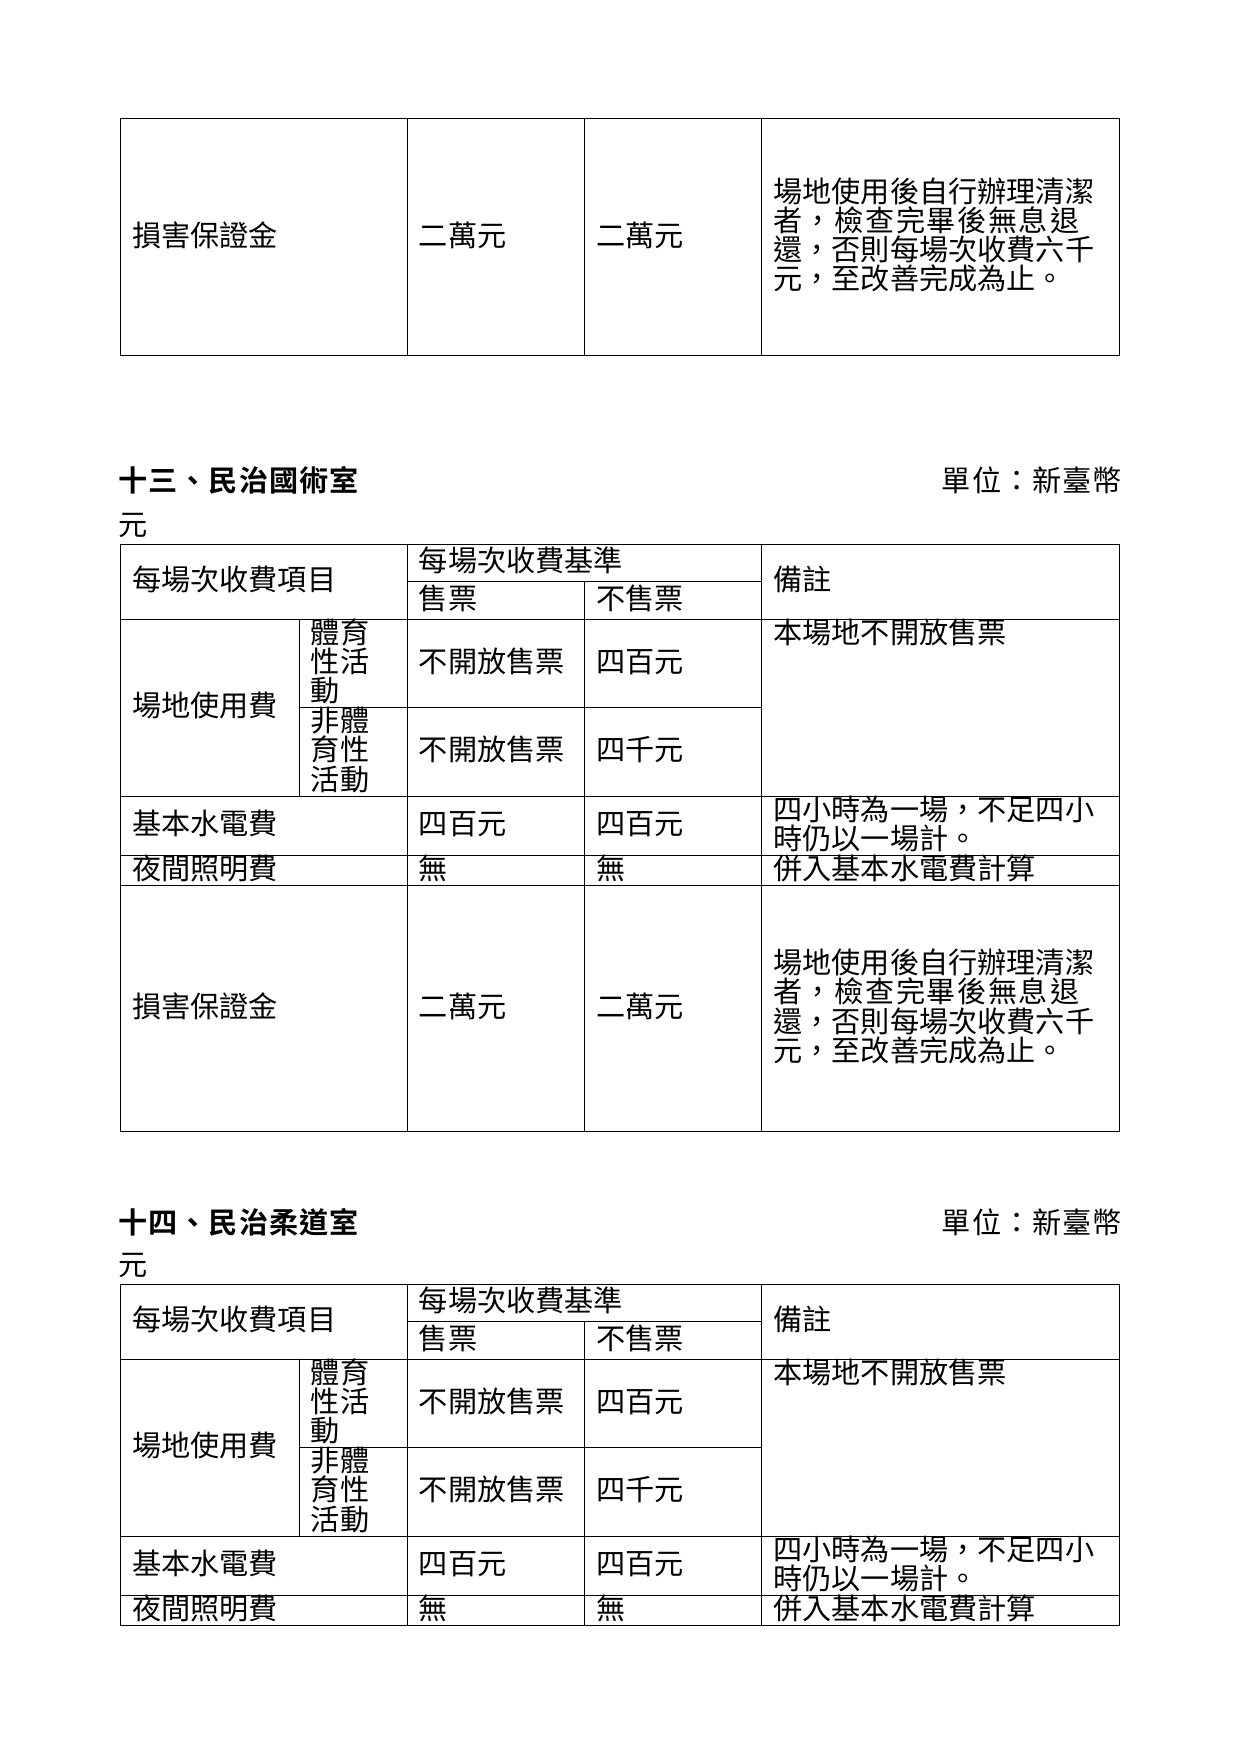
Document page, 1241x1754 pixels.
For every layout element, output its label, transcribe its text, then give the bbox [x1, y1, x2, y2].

table_cell 四百元 [585, 1360, 761, 1447]
table_cell 本場地不開放售票 [762, 620, 1119, 796]
table_cell 四千元 [585, 1448, 761, 1536]
table_header 每場次收費基準 [408, 1285, 761, 1321]
table_cell 四小時為一場，不足四小時仍以一場計。 [762, 797, 1119, 855]
table_cell 併入基本水電費計算 [762, 1596, 1119, 1625]
table_cell 不開放售票 [408, 1448, 584, 1536]
table_cell 夜間照明費 [121, 856, 407, 885]
table_cell 四百元 [585, 620, 761, 707]
table_cell 二萬元 [408, 886, 584, 1131]
table_cell 二萬元 [585, 119, 761, 355]
table_cell 不售票 [585, 1322, 761, 1359]
table_cell 本場地不開放售票 [762, 1360, 1119, 1536]
table_header 每場次收費項目 [121, 545, 407, 619]
table_cell 場地使用後自行辦理清潔者，檢查完畢後無息退還，否則每場次收費六千元，至改善完成為止。 [762, 119, 1119, 355]
table_cell 場地使用費 [121, 1360, 299, 1536]
table_cell 不開放售票 [408, 708, 584, 796]
table_cell 非體育性活動 [300, 708, 407, 796]
text 十四、民治柔道室 單位：新臺幣 元 [118, 1199, 1122, 1284]
table_cell 二萬元 [408, 119, 584, 355]
table_cell 售票 [408, 1322, 584, 1359]
table_cell 不開放售票 [408, 1360, 584, 1447]
table_cell 不售票 [585, 582, 761, 619]
table_header 每場次收費基準 [408, 545, 761, 581]
table_cell 場地使用後自行辦理清潔者，檢查完畢後無息退還，否則每場次收費六千元，至改善完成為止。 [762, 886, 1119, 1131]
table_cell 二萬元 [585, 886, 761, 1131]
table_cell 無 [408, 1596, 584, 1625]
table_cell 場地使用費 [121, 620, 299, 796]
table_cell 四千元 [585, 708, 761, 796]
table_header 每場次收費項目 [121, 1285, 407, 1359]
table_cell 基本水電費 [121, 797, 407, 855]
table_cell 四百元 [585, 1537, 761, 1595]
text 十三、民治國術室 單位：新臺幣 元 [118, 456, 1122, 544]
table_cell 四百元 [408, 1537, 584, 1595]
table_cell 體育性活動 [300, 1360, 407, 1447]
table_cell 售票 [408, 582, 584, 619]
table_cell 四百元 [408, 797, 584, 855]
table_cell 損害保證金 [121, 886, 407, 1131]
table_cell 體育性活動 [300, 620, 407, 707]
table_cell 併入基本水電費計算 [762, 856, 1119, 885]
table_header 備註 [762, 545, 1119, 619]
table_cell 無 [585, 856, 761, 885]
table_cell 無 [585, 1596, 761, 1625]
table_header 備註 [762, 1285, 1119, 1359]
table_cell 無 [408, 856, 584, 885]
table_cell 非體育性活動 [300, 1448, 407, 1536]
table_cell 四百元 [585, 797, 761, 855]
table_cell 不開放售票 [408, 620, 584, 707]
table_cell 基本水電費 [121, 1537, 407, 1595]
table_cell 四小時為一場，不足四小時仍以一場計。 [762, 1537, 1119, 1595]
table_cell 夜間照明費 [121, 1596, 407, 1625]
table_cell 損害保證金 [121, 119, 407, 355]
